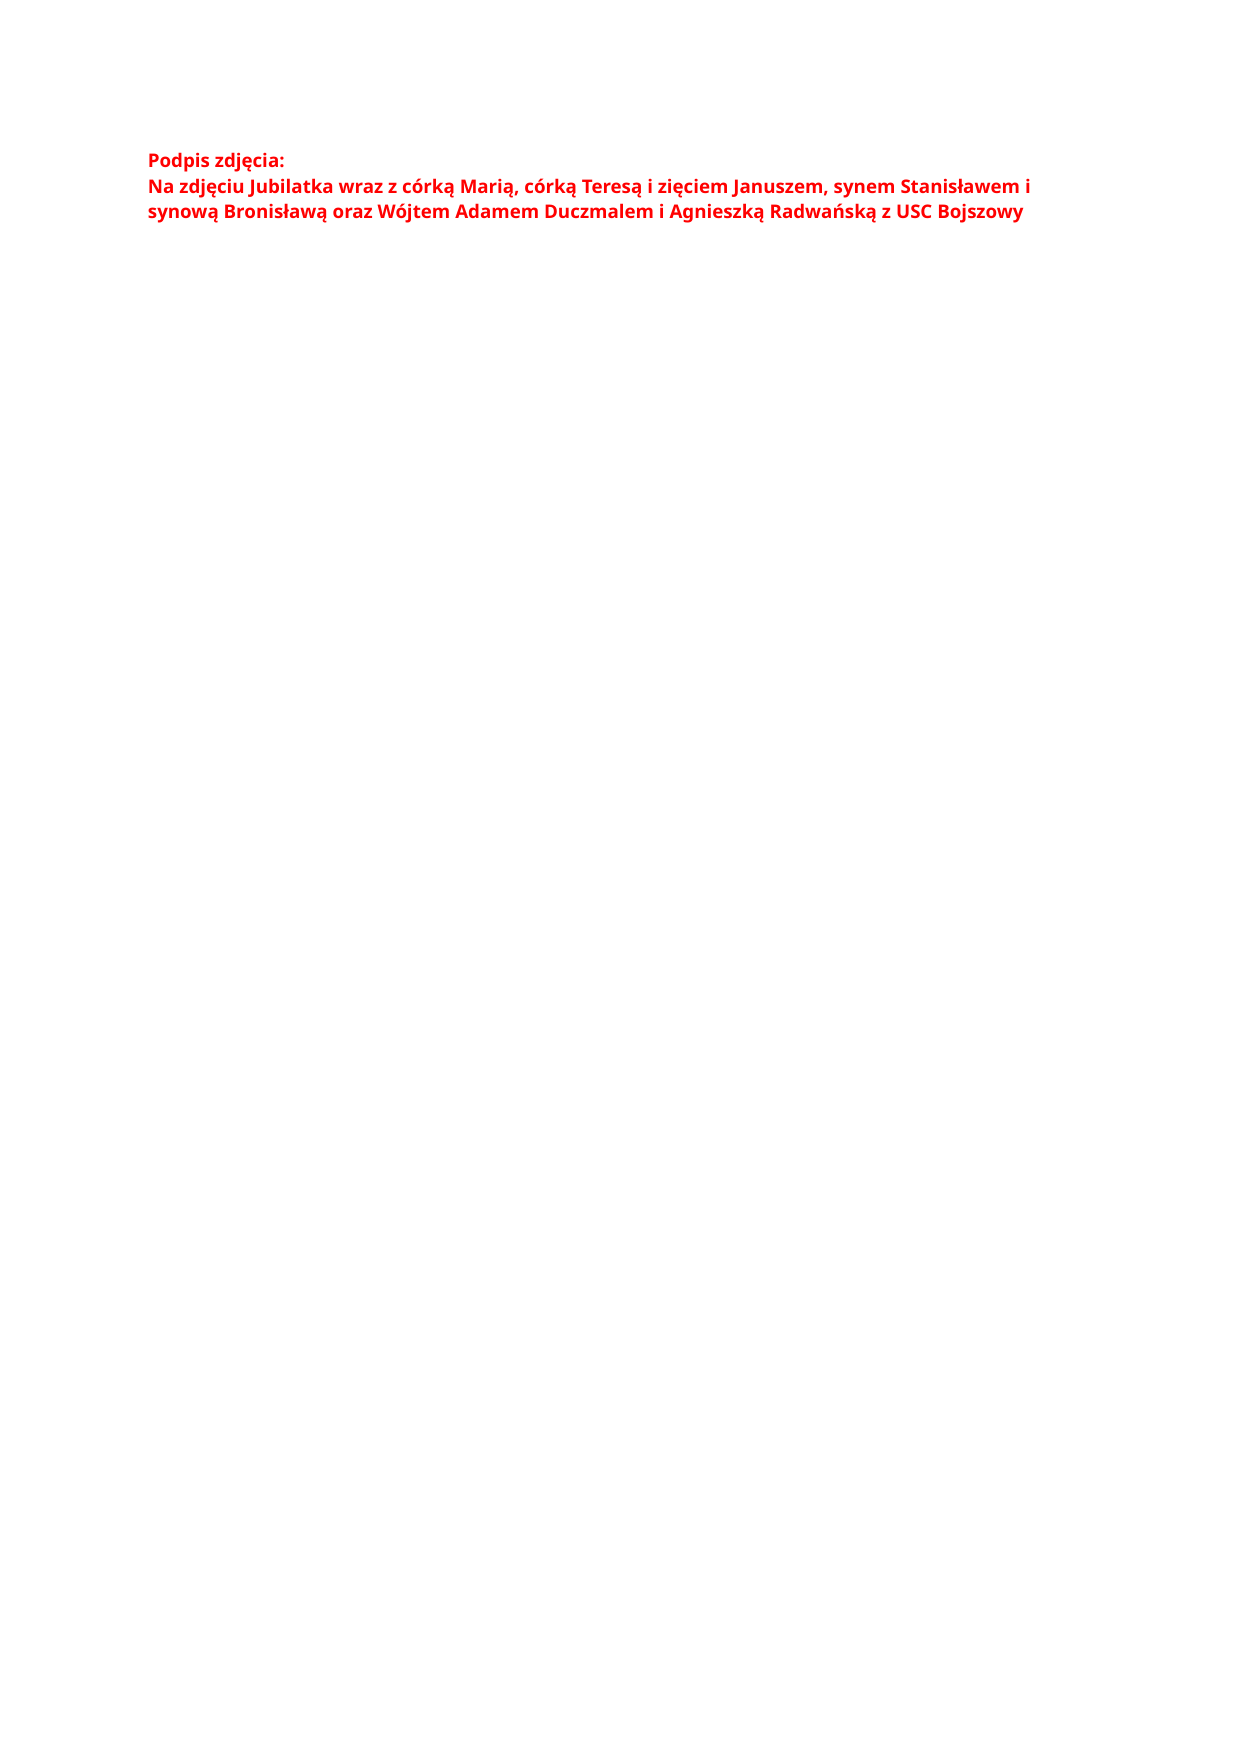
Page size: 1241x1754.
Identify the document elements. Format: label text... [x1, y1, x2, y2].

text Podpis zdjęcia: [148, 148, 1093, 173]
text Na zdjęciu Jubilatka wraz z córką Marią, córką Teresą i zięciem Januszem, synem Stanisławem i synową Bronisławą oraz Wójtem Adamem Duczmalem i Agnieszką Radwańską z USC Bojszowy [148, 173, 1093, 224]
